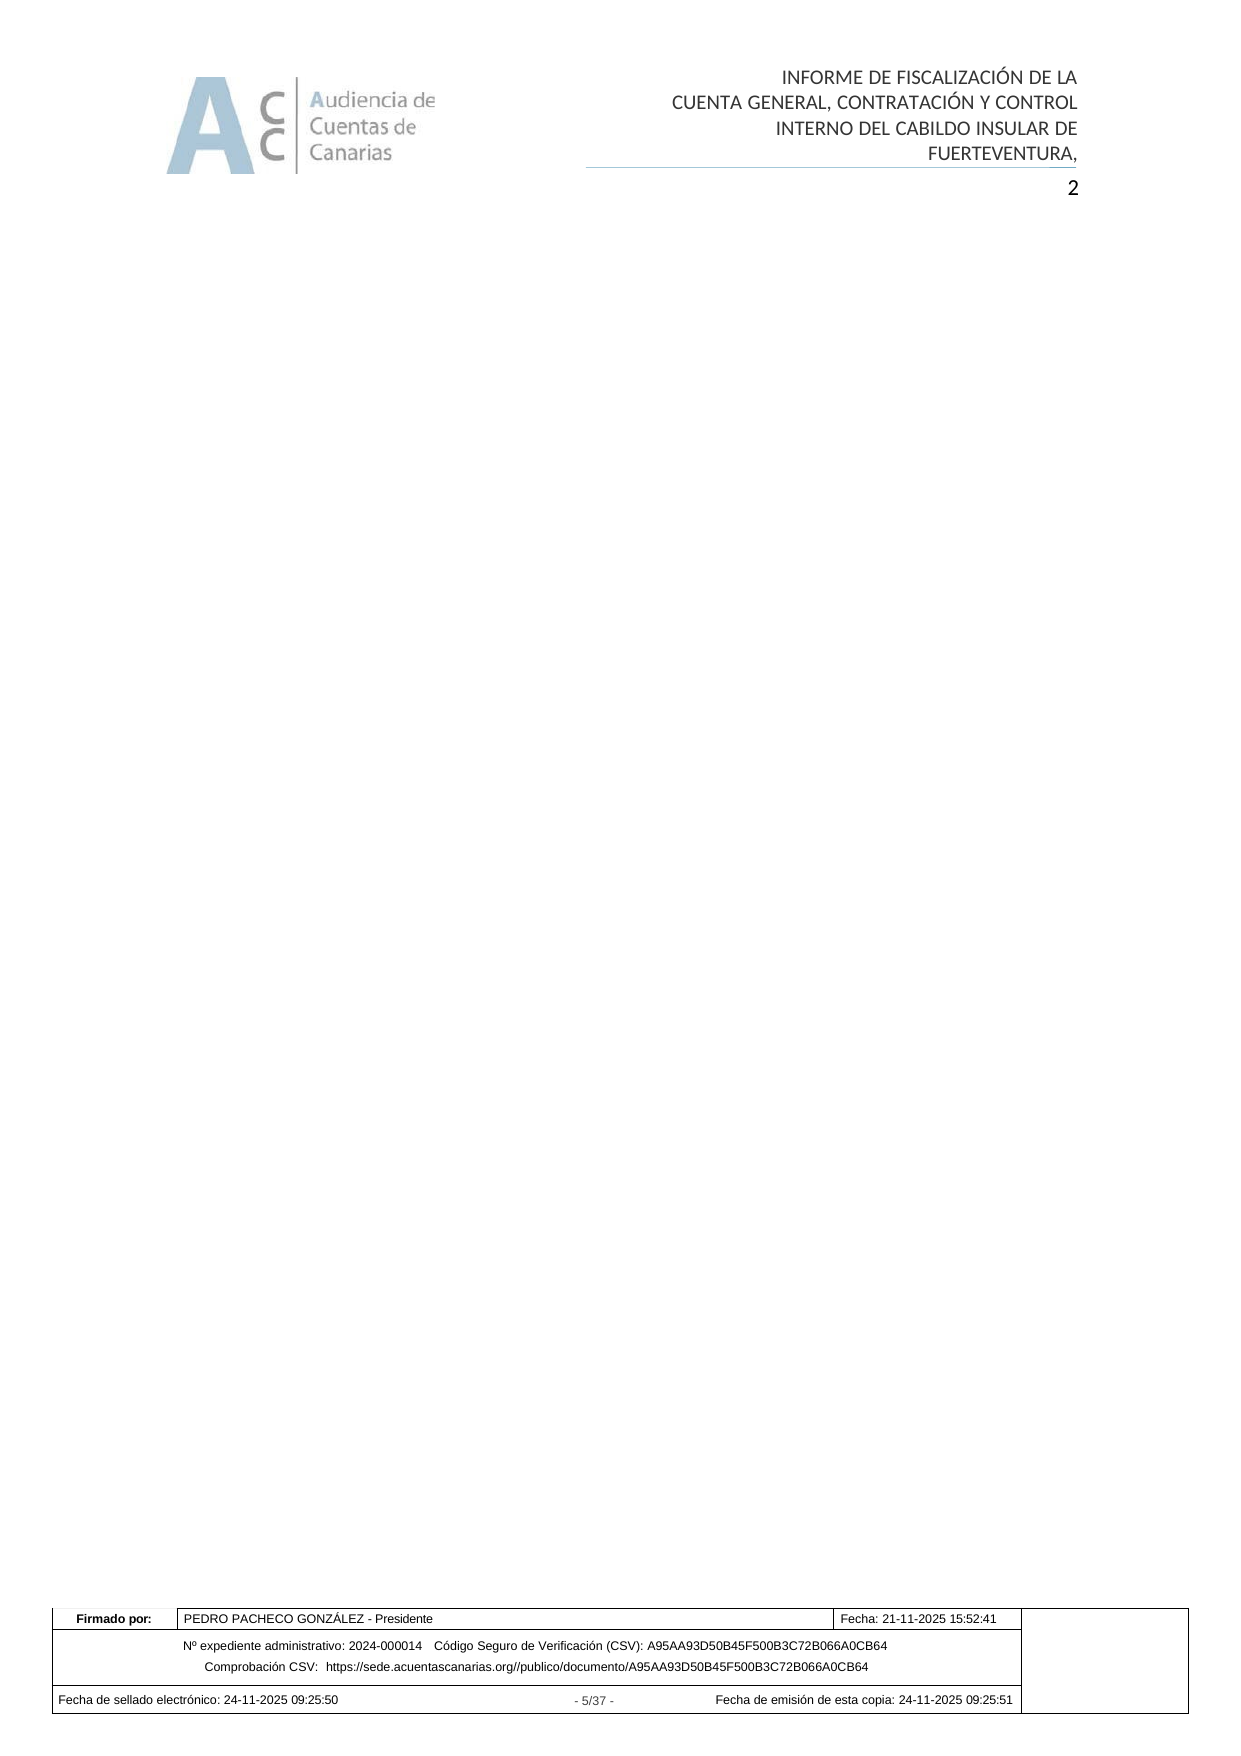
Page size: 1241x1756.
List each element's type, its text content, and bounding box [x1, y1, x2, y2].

text 2 [39, 173, 1079, 201]
